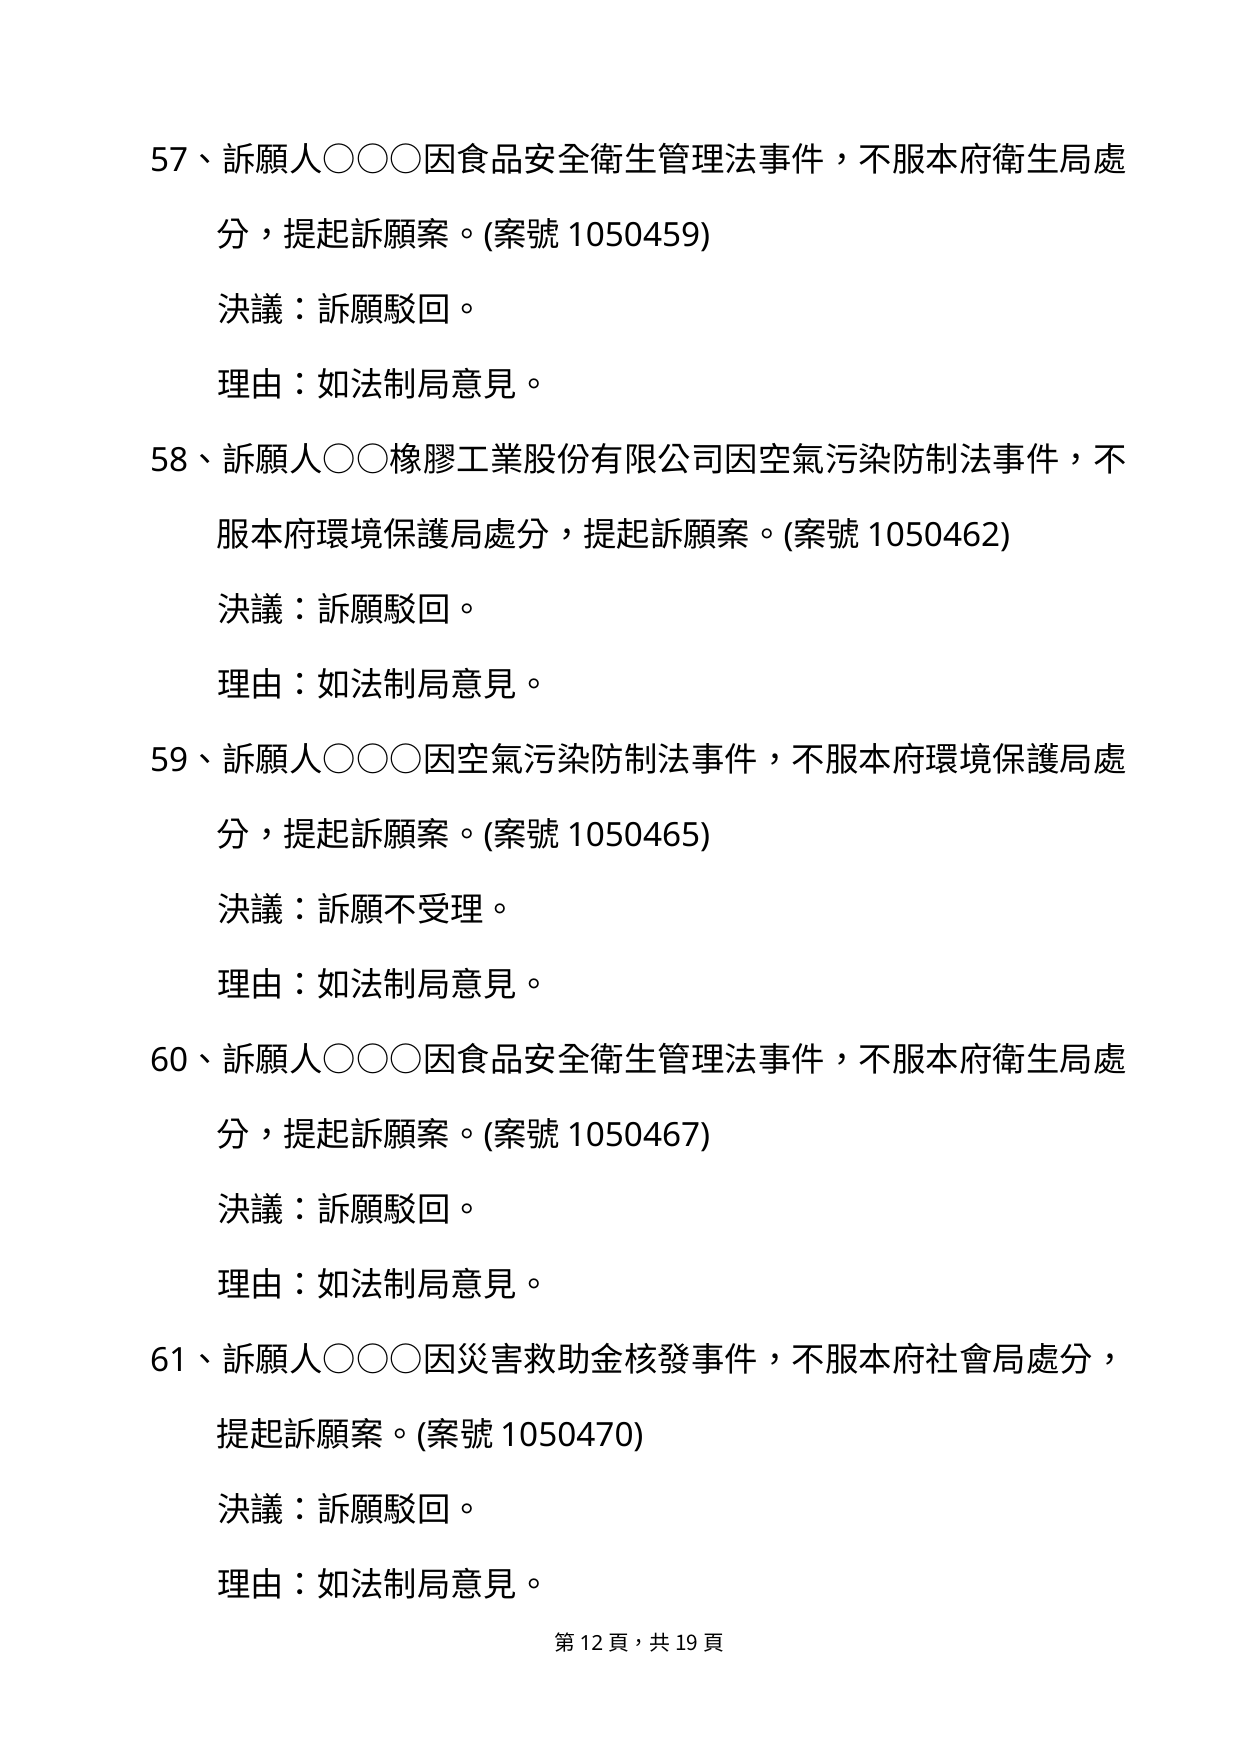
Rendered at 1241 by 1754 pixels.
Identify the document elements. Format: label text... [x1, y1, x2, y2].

text 決議：訴願駁回。 [217, 563, 1128, 638]
text 決議：訴願不受理。 [217, 863, 1128, 938]
text 理由：如法制局意見。 [217, 1238, 1128, 1313]
text 59、訴願人○○○因空氣污染防制法事件，不服本府環境保護局處分，提起訴願案。(案號1050465) [150, 713, 1128, 863]
text 理由：如法制局意見。 [217, 638, 1128, 713]
text 理由：如法制局意見。 [217, 1538, 1128, 1613]
text 57、訴願人○○○因食品安全衛生管理法事件，不服本府衛生局處分，提起訴願案。(案號1050459) [150, 113, 1128, 263]
text 61、訴願人○○○因災害救助金核發事件，不服本府社會局處分，提起訴願案。(案號1050470) [150, 1313, 1128, 1463]
text 60、訴願人○○○因食品安全衛生管理法事件，不服本府衛生局處分，提起訴願案。(案號1050467) [150, 1013, 1128, 1163]
text 決議：訴願駁回。 [217, 263, 1128, 338]
text 決議：訴願駁回。 [217, 1163, 1128, 1238]
text 決議：訴願駁回。 [217, 1463, 1128, 1538]
text 理由：如法制局意見。 [217, 338, 1128, 413]
text 58、訴願人○○橡膠工業股份有限公司因空氣污染防制法事件，不服本府環境保護局處分，提起訴願案。(案號1050462) [150, 413, 1128, 563]
text 理由：如法制局意見。 [217, 938, 1128, 1013]
